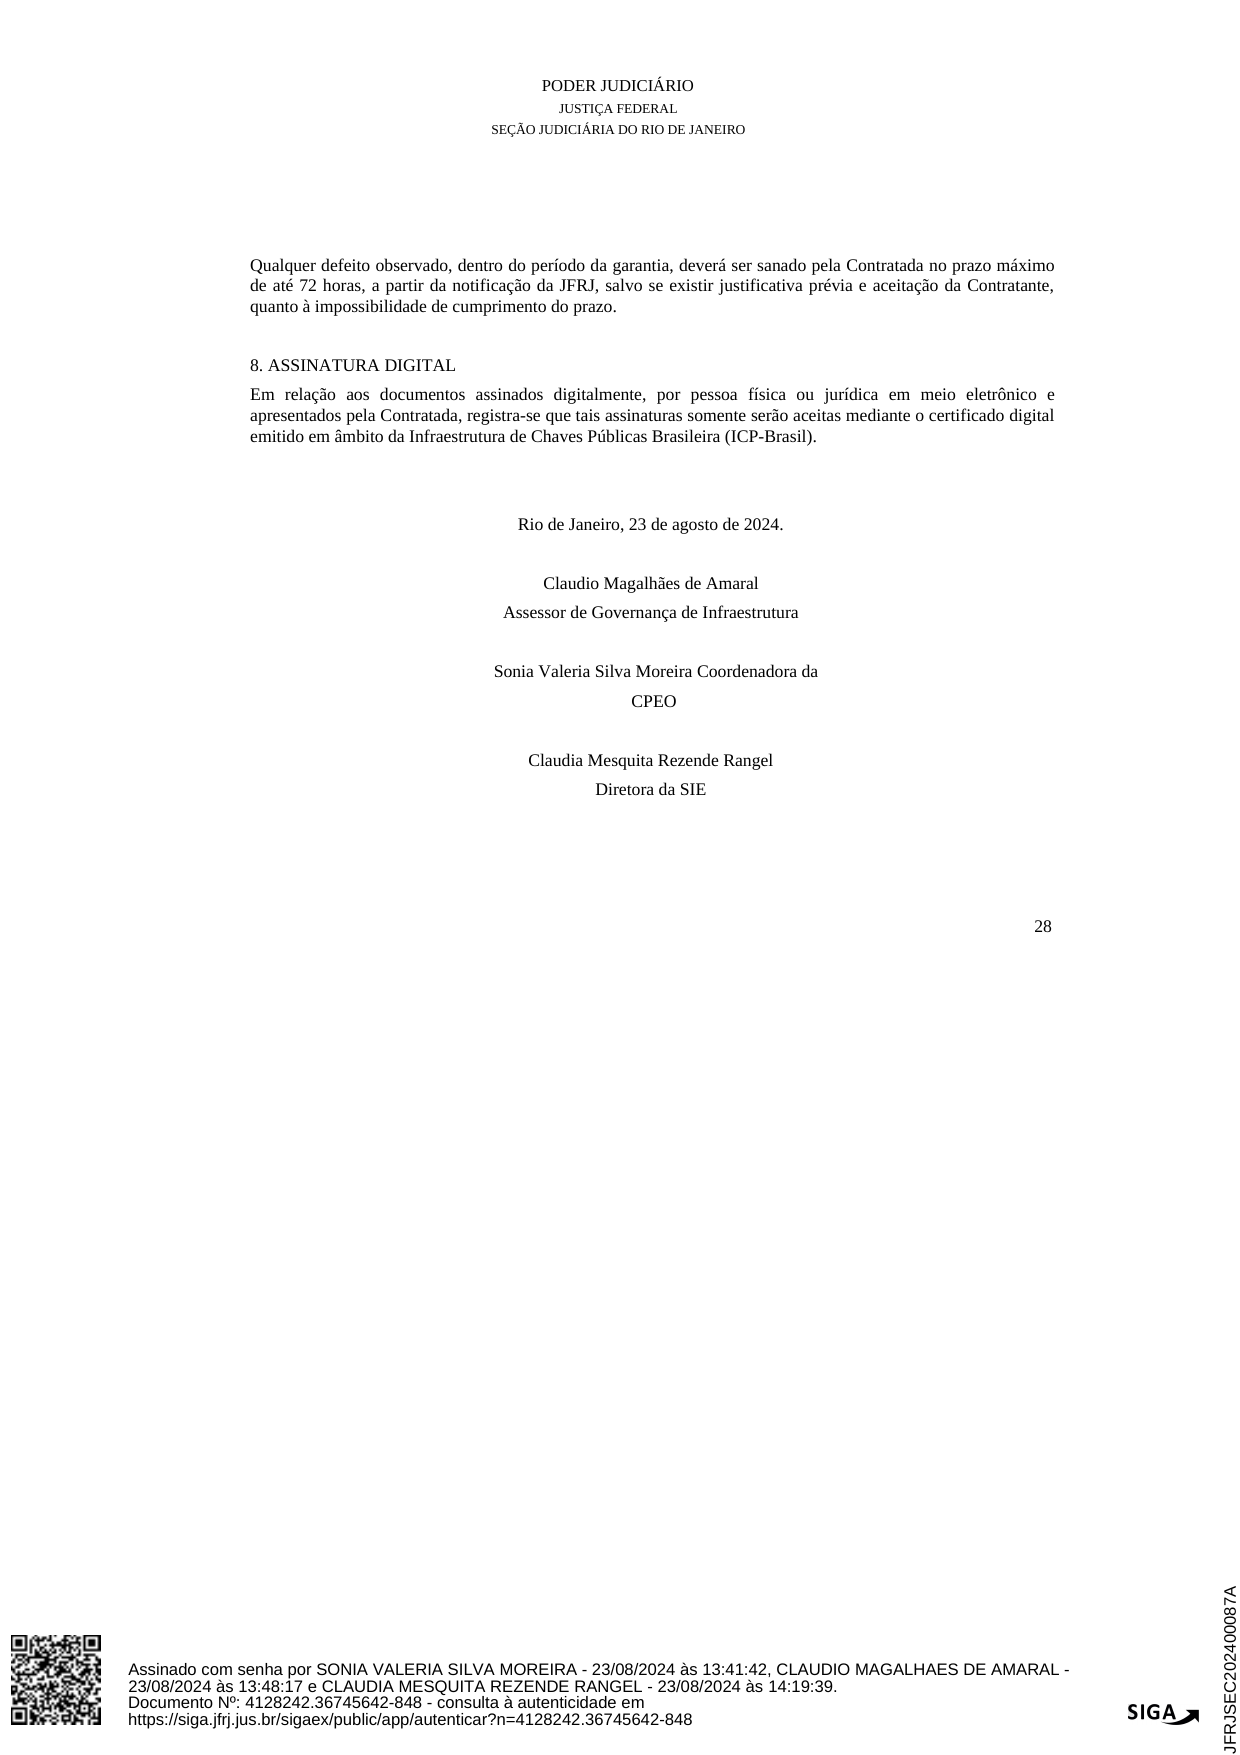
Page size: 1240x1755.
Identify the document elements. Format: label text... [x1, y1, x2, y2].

text 28 [249, 909, 1056, 938]
text Assessor de Governança de Infraestrutura [250, 602, 1056, 623]
text 8. ASSINATURA DIGITAL [250, 354, 1056, 375]
text Sonia Valeria Silva Moreira Coordenadora da CPEO [489, 661, 823, 711]
text Claudia Mesquita Rezende Rangel [250, 749, 1056, 770]
text Rio de Janeiro, 23 de agosto de 2024. [250, 514, 1056, 534]
text Em relação aos documentos assinados digitalmente, por pessoa física ou jurídica em meio eletrônico e apresentados pela Contratada, registra-se que tais assinaturas somente serão aceitas mediante o certificado digital emitido em âmbito da Infraestrutura de Chaves Públicas Brasileira (ICP-Brasil). [250, 384, 1056, 446]
text Qualquer defeito observado, dentro do período da garantia, deverá ser sanado pela Contratada no prazo máximo de até 72 horas, a partir da notificação da JFRJ, salvo se existir justificativa prévia e aceitação da Contratante, quanto à impossibilidade de cumprimento do prazo. [250, 254, 1056, 316]
text Claudio Magalhães de Amaral [250, 573, 1056, 593]
text Diretora da SIE [250, 779, 1056, 799]
